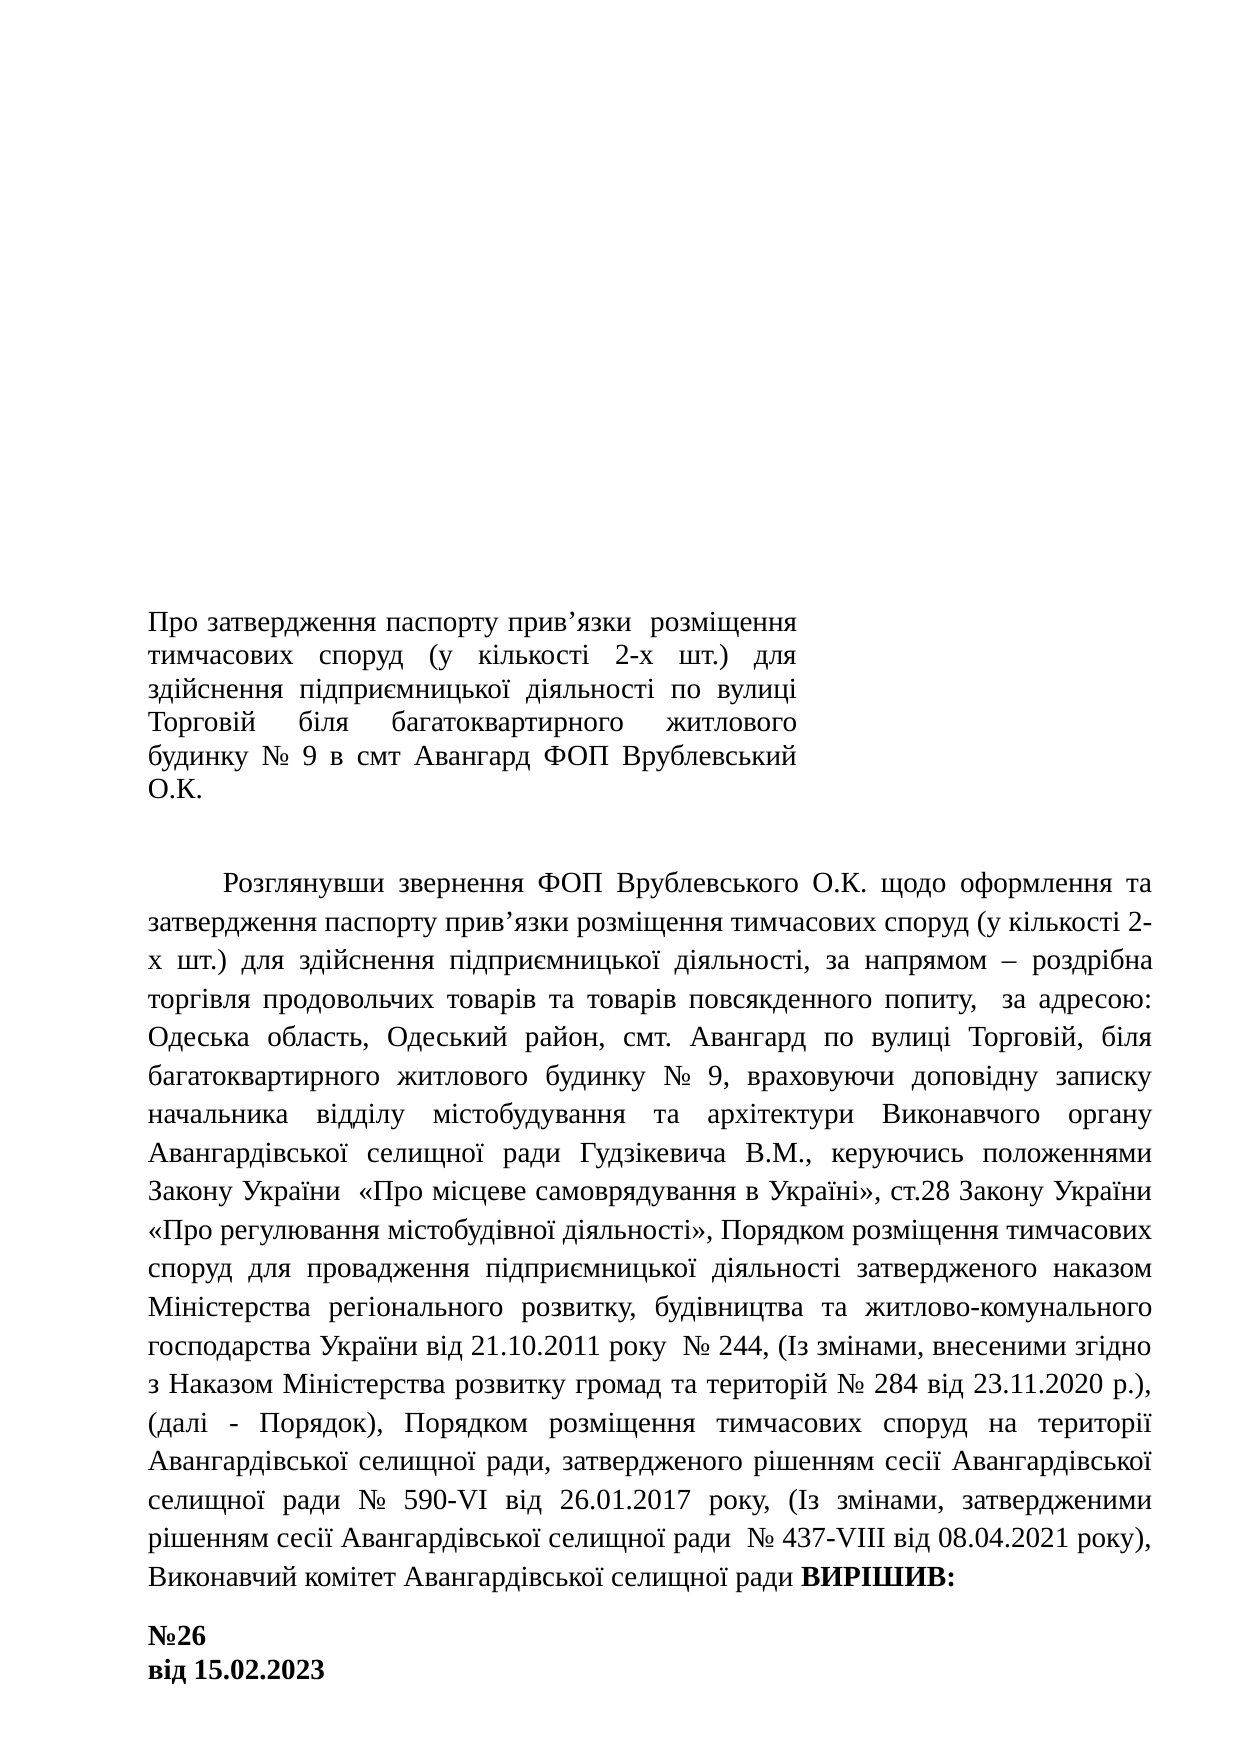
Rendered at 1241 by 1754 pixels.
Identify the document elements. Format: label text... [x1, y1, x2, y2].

text від 15.02.2023 [148, 1652, 1152, 1685]
text Про затвердження паспорту прив’язки розміщення тимчасових споруд (у кількості 2-х шт.) для здійснення підприємницької діяльності по вулиці Торговій біля багатоквартирного житлового будинку № 9 в смт Авангард ФОП Врублевський О.К. [148, 604, 797, 805]
text №26 [148, 1618, 1152, 1652]
text Розглянувши звернення ФОП Врублевського О.К. щодо оформлення та затвердження паспорту прив’язки розміщення тимчасових споруд (у кількості 2-х шт.) для здійснення підприємницької діяльності, за напрямом – роздрібна торгівля продовольчих товарів та товарів повсякденного попиту, за адресою: Одеська область, Одеський район, смт. Авангард по вулиці Торговій, біля багатоквартирного житлового будинку № 9, враховуючи доповідну записку начальника відділу містобудування та архітектури Виконавчого органу Авангардівської селищної ради Гудзікевича В.М., керуючись положеннями Закону України «Про місцеве самоврядування в Україні», ст.28 Закону України «Про регулювання містобудівної діяльності», Порядком розміщення тимчасових споруд для провадження підприємницької діяльності затвердженого наказом Міністерства регіонального розвитку, будівництва та житлово-комунального господарства України від 21.10.2011 року № 244, (Із змінами, внесеними згідно з Наказом Міністерства розвитку громад та територій № 284 від 23.11.2020 р.), (далі - Порядок), Порядком розміщення тимчасових споруд на території Авангардівської селищної ради, затвердженого рішенням сесії Авангардівської селищної ради № 590-VI від 26.01.2017 року, (Із змінами, затвердженими рішенням сесії Авангардівської селищної ради № 437-VІІI від 08.04.2021 року), Виконавчий комітет Авангардівської селищної ради ВИРІШИВ: [148, 865, 1153, 1592]
